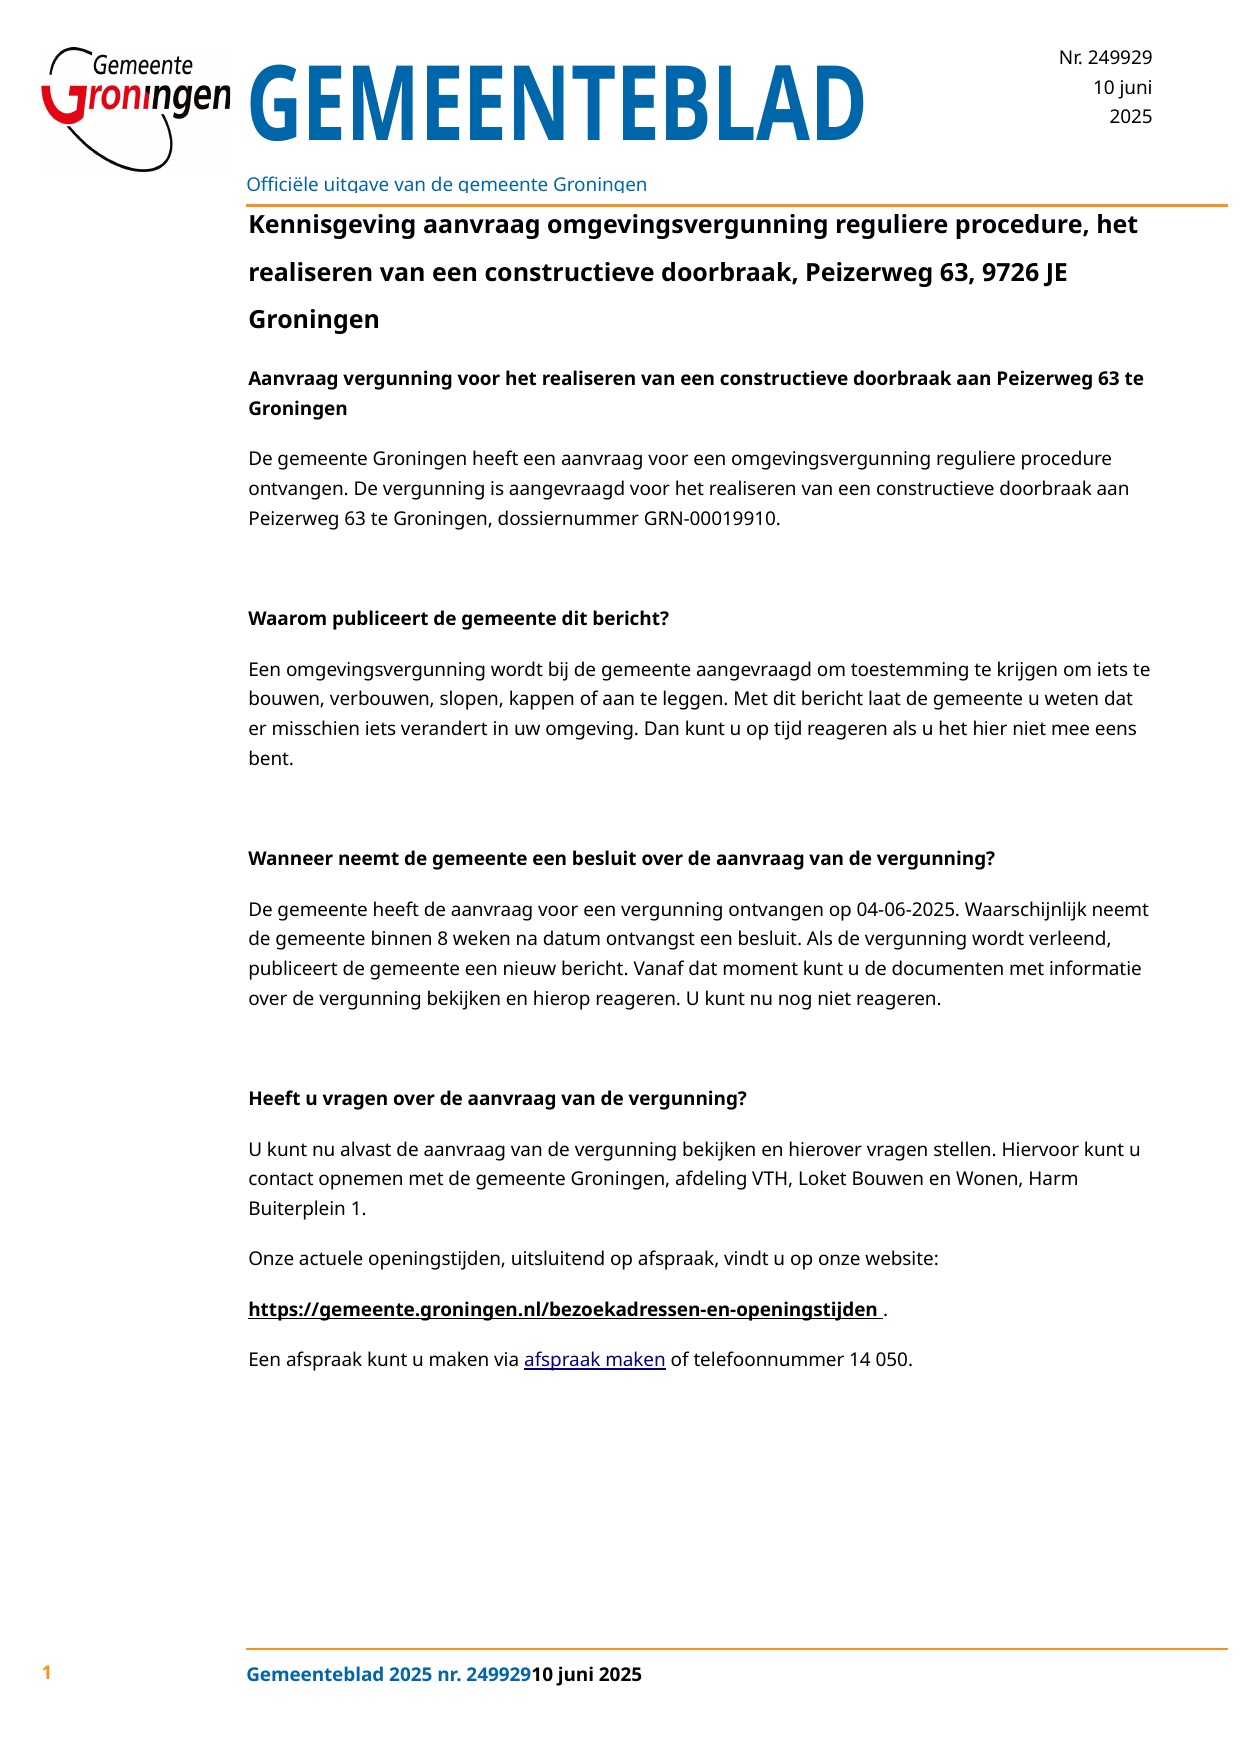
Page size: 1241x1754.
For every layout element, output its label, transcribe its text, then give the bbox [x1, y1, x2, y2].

text Heeft u vragen over de aanvraag van de vergunning? [248, 1086, 1152, 1111]
text Kennisgeving aanvraag omgevingsvergunning reguliere procedure, het realiseren van een constructieve doorbraak, Peizerweg 63, 9726 JE Groningen [248, 207, 1152, 336]
text Wanneer neemt de gemeente een besluit over de aanvraag van de vergunning? [248, 846, 1152, 871]
text https://gemeente.groningen.nl/bezoekadressen-en-openingstijden . [248, 1296, 1152, 1322]
picture [41, 47, 231, 172]
text De gemeente Groningen heeft een aanvraag voor een omgevingsvergunning reguliere procedure ontvangen. De vergunning is aangevraagd voor het realiseren van een constructieve doorbraak aan Peizerweg 63 te Groningen, dossiernummer GRN-00019910. [248, 446, 1152, 530]
text Onze actuele openingstijden, uitsluitend op afspraak, vindt u op onze website: [248, 1246, 1152, 1271]
text Aanvraag vergunning voor het realiseren van een constructieve doorbraak aan Peizerweg 63 te Groningen [248, 366, 1152, 421]
text U kunt nu alvast de aanvraag van de vergunning bekijken en hierover vragen stellen. Hiervoor kunt u contact opnemen met de gemeente Groningen, afdeling VTH, Loket Bouwen en Wonen, Harm Buiterplein 1. [248, 1136, 1152, 1221]
text Waarom publiceert de gemeente dit bericht? [248, 606, 1152, 631]
text Een afspraak kunt u maken via afspraak maken of telefoonnummer 14 050. [248, 1346, 1152, 1372]
text Een omgevingsvergunning wordt bij de gemeente aangevraagd om toestemming te krijgen om iets te bouwen, verbouwen, slopen, kappen of aan te leggen. Met dit bericht laat de gemeente u weten dat er misschien iets verandert in uw omgeving. Dan kunt u op tijd reageren als u het hier niet mee eens bent. [248, 656, 1152, 770]
text De gemeente heeft de aanvraag voor een vergunning ontvangen op 04-06-2025. Waarschijnlijk neemt de gemeente binnen 8 weken na datum ontvangst een besluit. Als de vergunning wordt verleend, publiceert de gemeente een nieuw bericht. Vanaf dat moment kunt u de documenten met informatie over de vergunning bekijken en hierop reageren. U kunt nu nog niet reageren. [248, 896, 1152, 1010]
